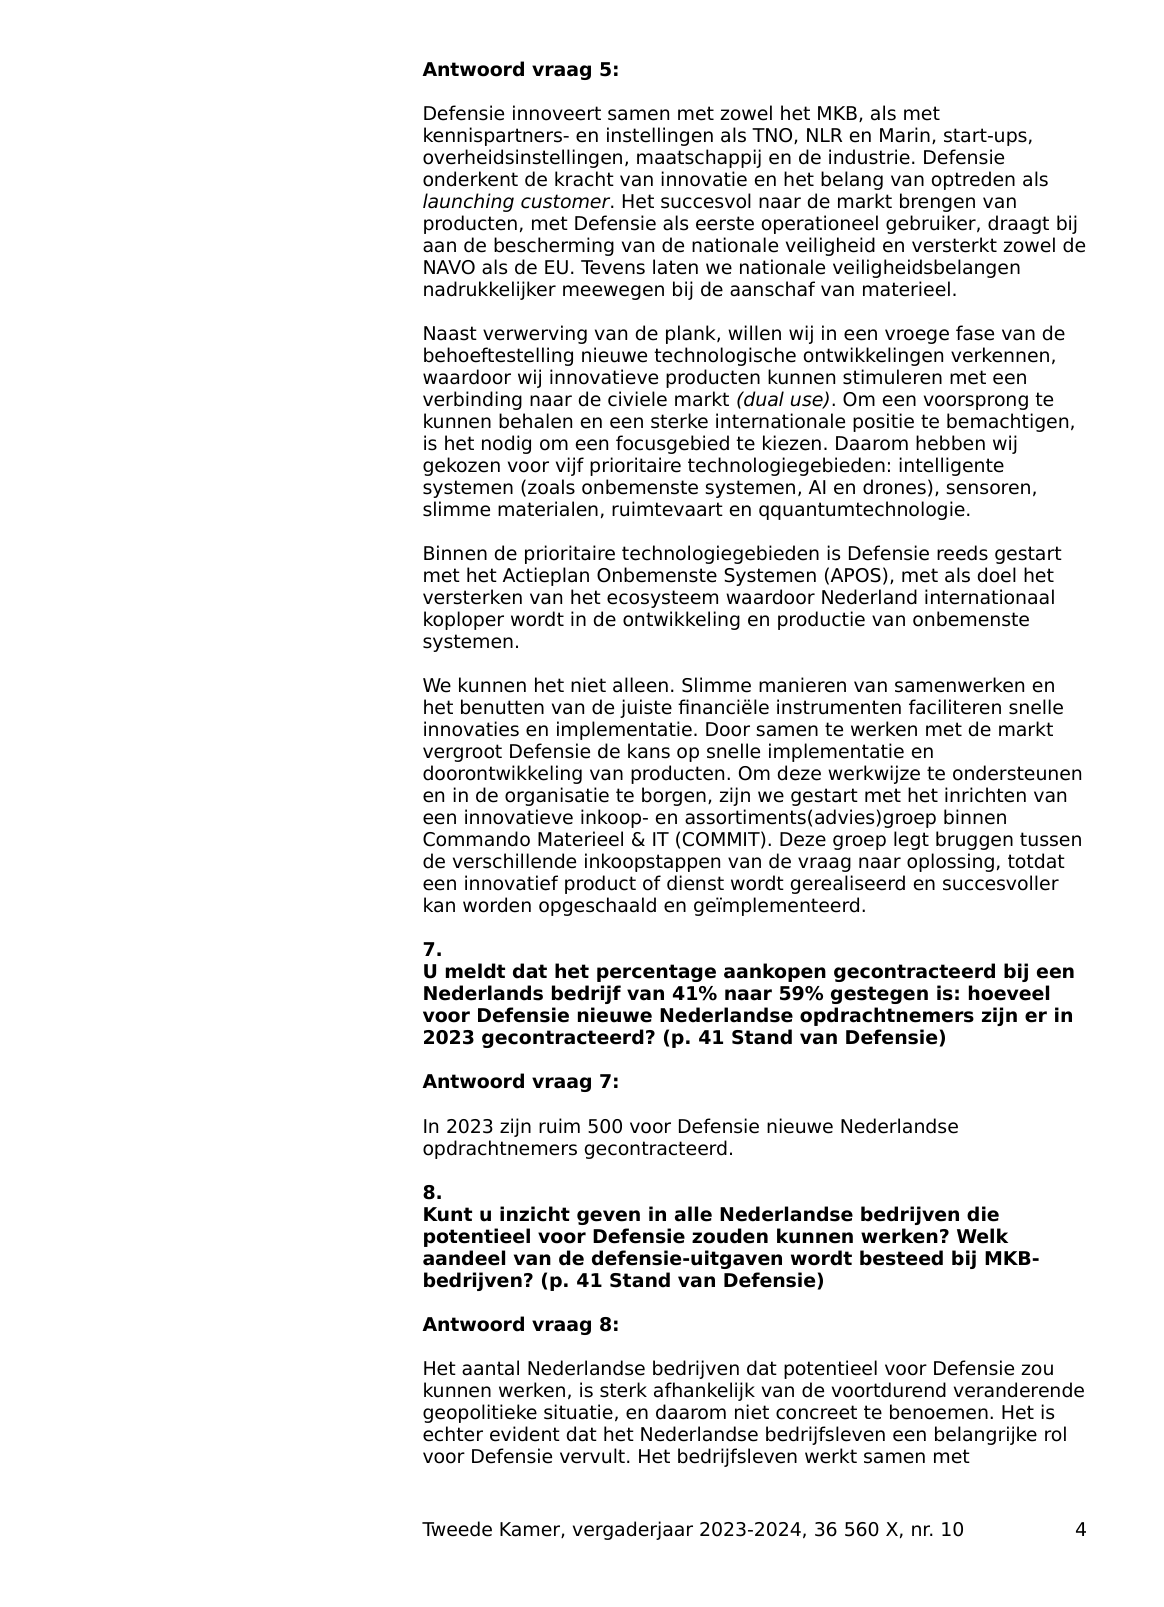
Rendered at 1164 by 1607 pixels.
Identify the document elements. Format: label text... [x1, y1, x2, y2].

text We kunnen het niet alleen. Slimme manieren van samenwerken en het benutten van de juiste financiële instrumenten faciliteren snelle innovaties en implementatie. Door samen te werken met de markt vergroot Defensie de kans op snelle implementatie en doorontwikkeling van producten. Om deze werkwijze te ondersteunen en in de organisatie te borgen, zijn we gestart met het inrichten van een innovatieve inkoop- en assortiments(advies)groep binnen Commando Materieel & IT (COMMIT). Deze groep legt bruggen tussen de verschillende inkoopstappen van de vraag naar oplossing, totdat een innovatief product of dienst wordt gerealiseerd en succesvoller kan worden opgeschaald en geïmplementeerd. [422, 675, 1087, 917]
text Het aantal Nederlandse bedrijven dat potentieel voor Defensie zou kunnen werken, is sterk afhankelijk van de voortdurend veranderende geopolitieke situatie, en daarom niet concreet te benoemen. Het is echter evident dat het Nederlandse bedrijfsleven een belangrijke rol voor Defensie vervult. Het bedrijfsleven werkt samen met [422, 1358, 1087, 1468]
subtitle Antwoord vraag 5: [422, 59, 1087, 81]
text Defensie innoveert samen met zowel het MKB, als met kennispartners- en instellingen als TNO, NLR en Marin, start-ups, overheidsinstellingen, maatschappij en de industrie. Defensie onderkent de kracht van innovatie en het belang van optreden als launching customer. Het succesvol naar de markt brengen van producten, met Defensie als eerste operationeel gebruiker, draagt bij aan de bescherming van de nationale veiligheid en versterkt zowel de NAVO als de EU. Tevens laten we nationale veiligheidsbelangen nadrukkelijker meewegen bij de aanschaf van materieel. [422, 103, 1087, 301]
text In 2023 zijn ruim 500 voor Defensie nieuwe Nederlandse opdrachtnemers gecontracteerd. [422, 1116, 1087, 1159]
text Kunt u inzicht geven in alle Nederlandse bedrijven die potentieel voor Defensie zouden kunnen werken? Welk aandeel van de defensie-uitgaven wordt besteed bij MKB-bedrijven? (p. 41 Stand van Defensie) [422, 1204, 1087, 1292]
text 8. [422, 1182, 1087, 1204]
text Binnen de prioritaire technologiegebieden is Defensie reeds gestart met het Actieplan Onbemenste Systemen (APOS), met als doel het versterken van het ecosysteem waardoor Nederland internationaal koploper wordt in de ontwikkeling en productie van onbemenste systemen. [422, 543, 1087, 653]
text 7. [422, 939, 1087, 961]
subtitle Antwoord vraag 7: [422, 1071, 1087, 1093]
subtitle Antwoord vraag 8: [422, 1314, 1087, 1336]
text Naast verwerving van de plank, willen wij in een vroege fase van de behoeftestelling nieuwe technologische ontwikkelingen verkennen, waardoor wij innovatieve producten kunnen stimuleren met een verbinding naar de civiele markt (dual use). Om een voorsprong te kunnen behalen en een sterke internationale positie te bemachtigen, is het nodig om een focusgebied te kiezen. Daarom hebben wij gekozen voor vijf prioritaire technologiegebieden: intelligente systemen (zoals onbemenste systemen, AI en drones), sensoren, slimme materialen, ruimtevaart en qquantumtechnologie. [422, 323, 1087, 521]
text U meldt dat het percentage aankopen gecontracteerd bij een Nederlands bedrijf van 41% naar 59% gestegen is: hoeveel voor Defensie nieuwe Nederlandse opdrachtnemers zijn er in 2023 gecontracteerd? (p. 41 Stand van Defensie) [422, 961, 1087, 1049]
